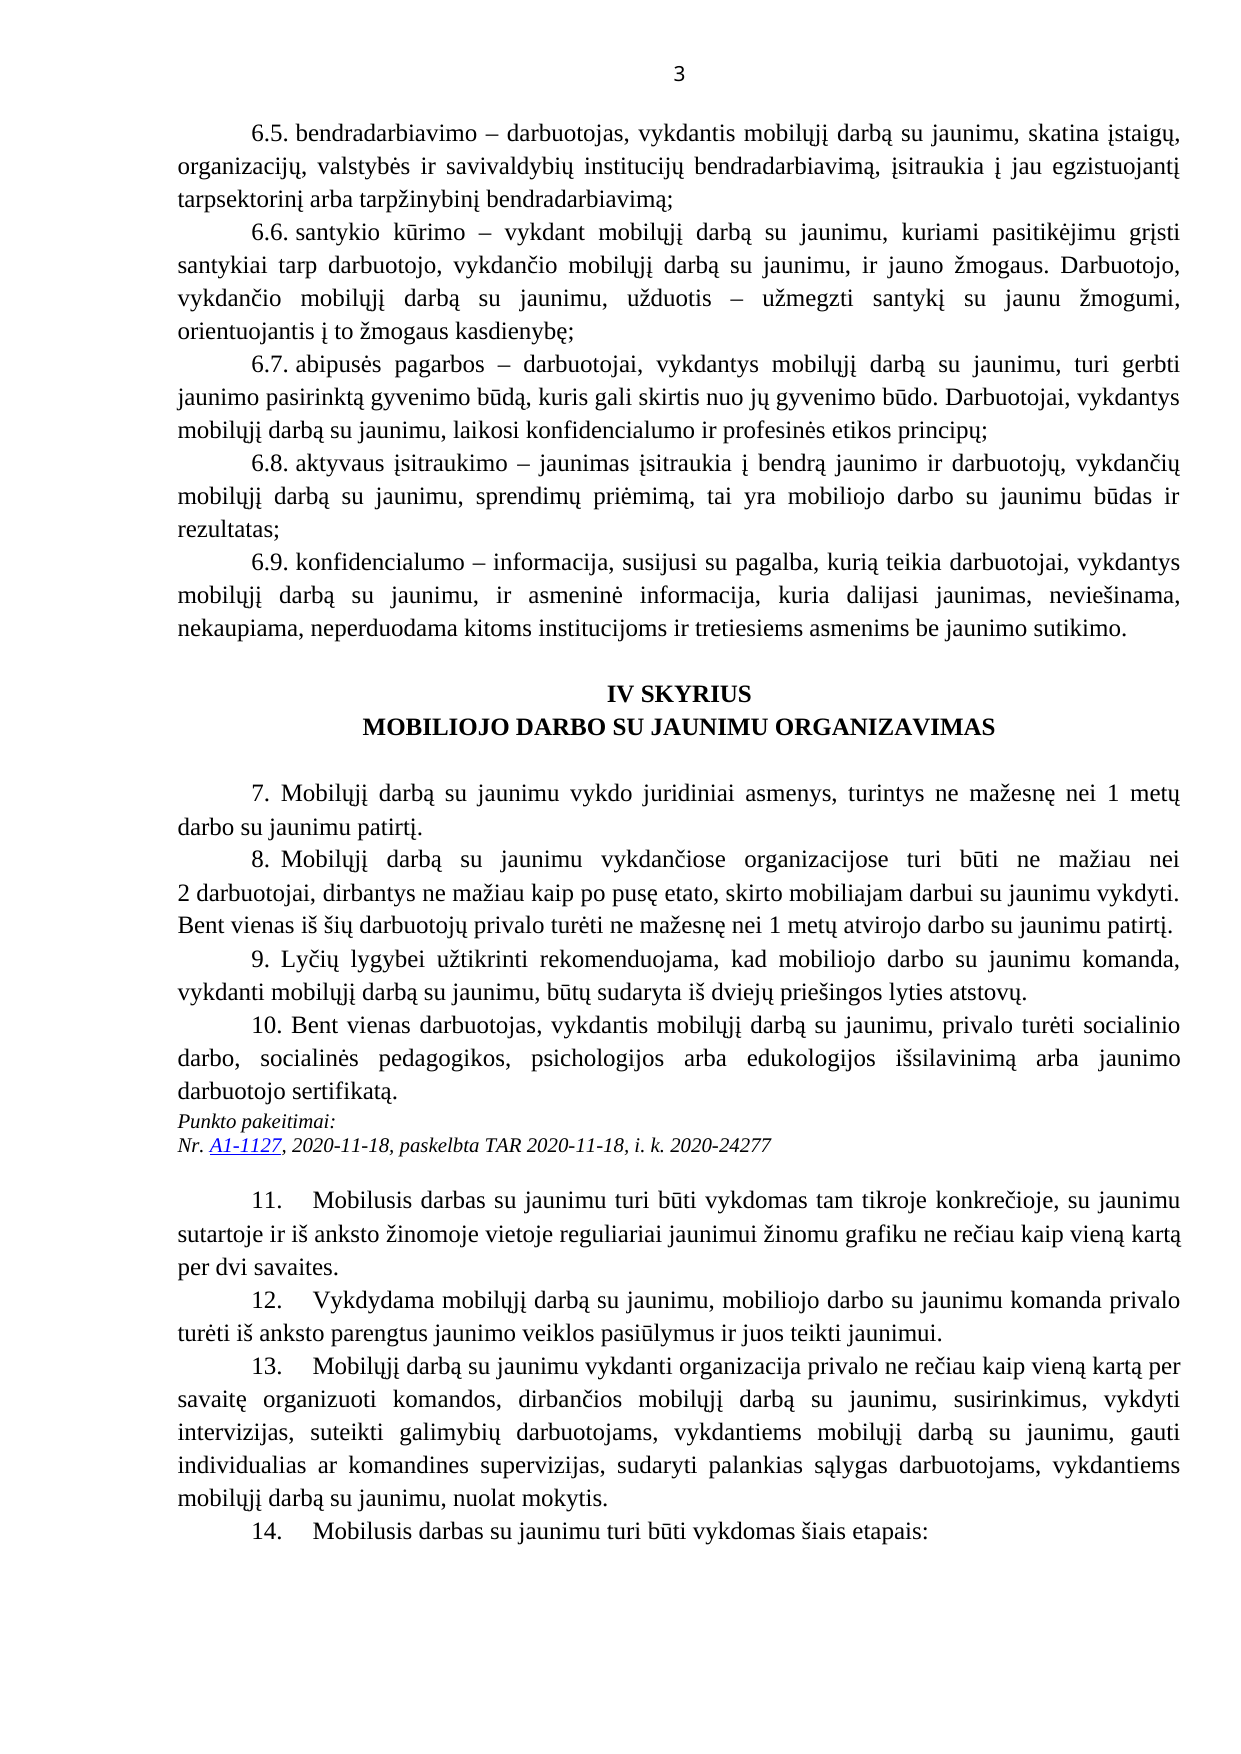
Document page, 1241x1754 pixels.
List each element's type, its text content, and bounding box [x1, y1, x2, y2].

text 7. Mobilųjį darbą su jaunimu vykdo juridiniai asmenys, turintys ne mažesnę nei 1 metų darbo su jaunimu patirtį. [177, 778, 1181, 840]
text 13. Mobilųjį darbą su jaunimu vykdanti organizacija privalo ne rečiau kaip vieną kartą per savaitę organizuoti komandos, dirbančios mobilųjį darbą su jaunimu, susirinkimus, vykdyti intervizijas, suteikti galimybių darbuotojams, vykdantiems mobilųjį darbą su jaunimu, gauti individualias ar komandines supervizijas, sudaryti palankias sąlygas darbuotojams, vykdantiems mobilųjį darbą su jaunimu, nuolat mokytis. [177, 1351, 1181, 1512]
text MOBILIOJO DARBO SU JAUNIMU ORGANIZAVIMAS [177, 712, 1181, 741]
text 6.8. aktyvaus įsitraukimo – jaunimas įsitraukia į bendrą jaunimo ir darbuotojų, vykdančių mobilųjį darbą su jaunimu, sprendimų priėmimą, tai yra mobiliojo darbo su jaunimu būdas ir rezultatas; [177, 448, 1181, 543]
text 6.7. abipusės pagarbos – darbuotojai, vykdantys mobilųjį darbą su jaunimu, turi gerbti jaunimo pasirinktą gyvenimo būdą, kuris gali skirtis nuo jų gyvenimo būdo. Darbuotojai, vykdantys mobilųjį darbą su jaunimu, laikosi konfidencialumo ir profesinės etikos principų; [177, 349, 1181, 444]
text 6.6. santykio kūrimo – vykdant mobilųjį darbą su jaunimu, kuriami pasitikėjimu grįsti santykiai tarp darbuotojo, vykdančio mobilųjį darbą su jaunimu, ir jauno žmogaus. Darbuotojo, vykdančio mobilųjį darbą su jaunimu, užduotis – užmegzti santykį su jaunu žmogumi, orientuojantis į to žmogaus kasdienybę; [177, 217, 1181, 345]
text 12. Vykdydama mobilųjį darbą su jaunimu, mobiliojo darbo su jaunimu komanda privalo turėti iš anksto parengtus jaunimo veiklos pasiūlymus ir juos teikti jaunimui. [177, 1285, 1181, 1346]
text 9. Lyčių lygybei užtikrinti rekomenduojama, kad mobiliojo darbo su jaunimu komanda, vykdanti mobilųjį darbą su jaunimu, būtų sudaryta iš dviejų priešingos lyties atstovų. [177, 944, 1181, 1005]
text 14. Mobilusis darbas su jaunimu turi būti vykdomas šiais etapais: [177, 1516, 1181, 1544]
text 6.9. konfidencialumo – informacija, susijusi su pagalba, kurią teikia darbuotojai, vykdantys mobilųjį darbą su jaunimu, ir asmeninė informacija, kuria dalijasi jaunimas, neviešinama, nekaupiama, neperduodama kitoms institucijoms ir tretiesiems asmenims be jaunimo sutikimo. [177, 547, 1181, 642]
text Nr. A1-1127, 2020-11-18, paskelbta TAR 2020-11-18, i. k. 2020-24277 [177, 1133, 1181, 1157]
text 10. Bent vienas darbuotojas, vykdantis mobilųjį darbą su jaunimu, privalo turėti socialinio darbo, socialinės pedagogikos, psichologijos arba edukologijos išsilavinimą arba jaunimo darbuotojo sertifikatą. [177, 1010, 1181, 1104]
text 6.5. bendradarbiavimo – darbuotojas, vykdantis mobilųjį darbą su jaunimu, skatina įstaigų, organizacijų, valstybės ir savivaldybių institucijų bendradarbiavimą, įsitraukia į jau egzistuojantį tarpsektorinį arba tarpžinybinį bendradarbiavimą; [177, 118, 1181, 213]
text 11. Mobilusis darbas su jaunimu turi būti vykdomas tam tikroje konkrečioje, su jaunimu sutartoje ir iš anksto žinomoje vietoje reguliariai jaunimui žinomu grafiku ne rečiau kaip vieną kartą per dvi savaites. [177, 1186, 1181, 1280]
text 8. Mobilųjį darbą su jaunimu vykdančiose organizacijose turi būti ne mažiau nei 2 darbuotojai, dirbantys ne mažiau kaip po pusę etato, skirto mobiliajam darbui su jaunimu vykdyti. Bent vienas iš šių darbuotojų privalo turėti ne mažesnę nei 1 metų atvirojo darbo su jaunimu patirtį. [177, 844, 1181, 939]
text Punkto pakeitimai: [177, 1109, 1181, 1133]
text IV SKYRIUS [177, 679, 1181, 708]
